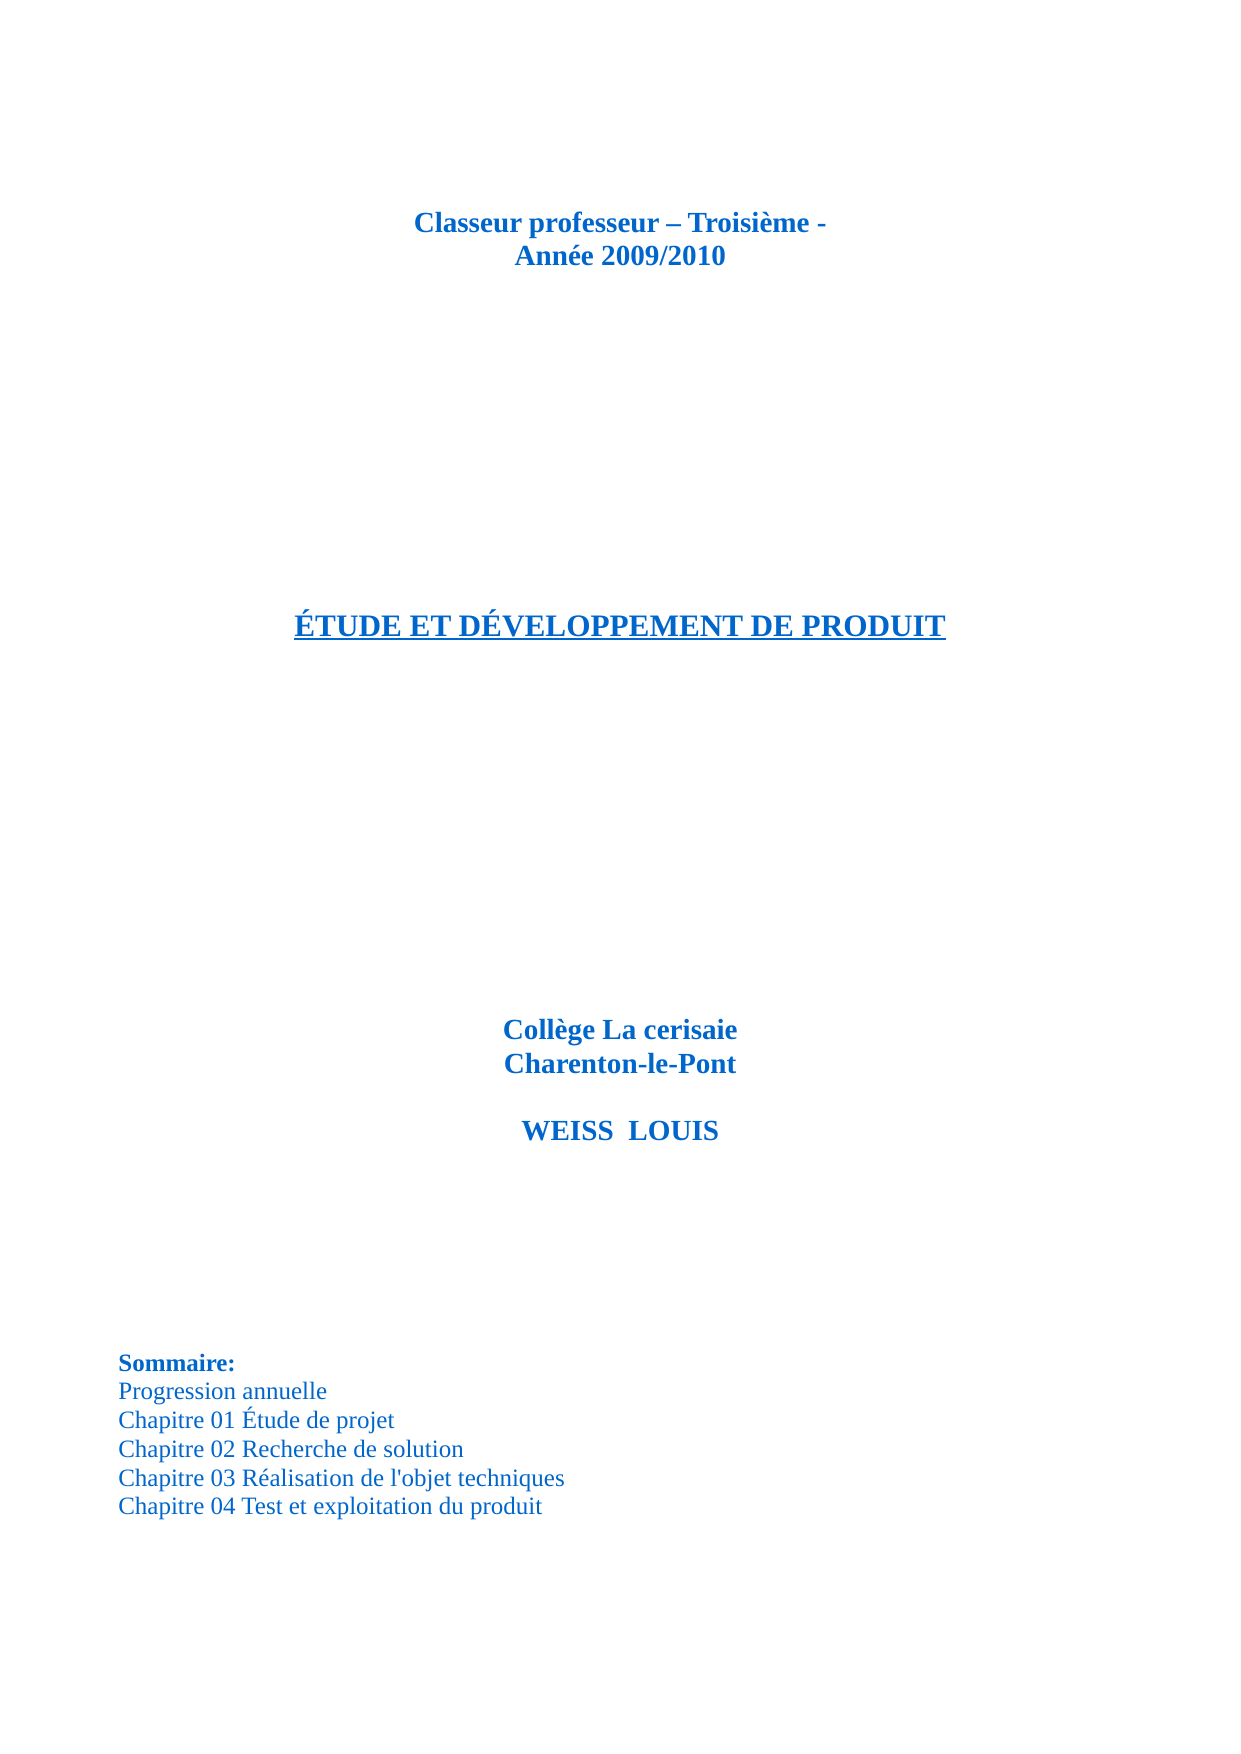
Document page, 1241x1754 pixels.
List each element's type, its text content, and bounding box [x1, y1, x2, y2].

text ÉTUDE ET DÉVELOPPEMENT DE PRODUIT [118, 607, 1122, 643]
text Chapitre 03 Réalisation de l'objet techniques [118, 1463, 1122, 1491]
text Sommaire: [118, 1348, 1122, 1376]
text Chapitre 01 Étude de projet [118, 1405, 1122, 1434]
text Année 2009/2010 [118, 238, 1122, 272]
text Classeur professeur – Troisième - [118, 205, 1122, 238]
text Charenton-le-Pont [118, 1046, 1122, 1079]
text Chapitre 02 Recherche de solution [118, 1434, 1122, 1463]
text WEISS LOUIS [118, 1113, 1122, 1146]
text Chapitre 04 Test et exploitation du produit [118, 1491, 1122, 1520]
text Progression annuelle [118, 1376, 1122, 1405]
text Collège La cerisaie [118, 1012, 1122, 1046]
